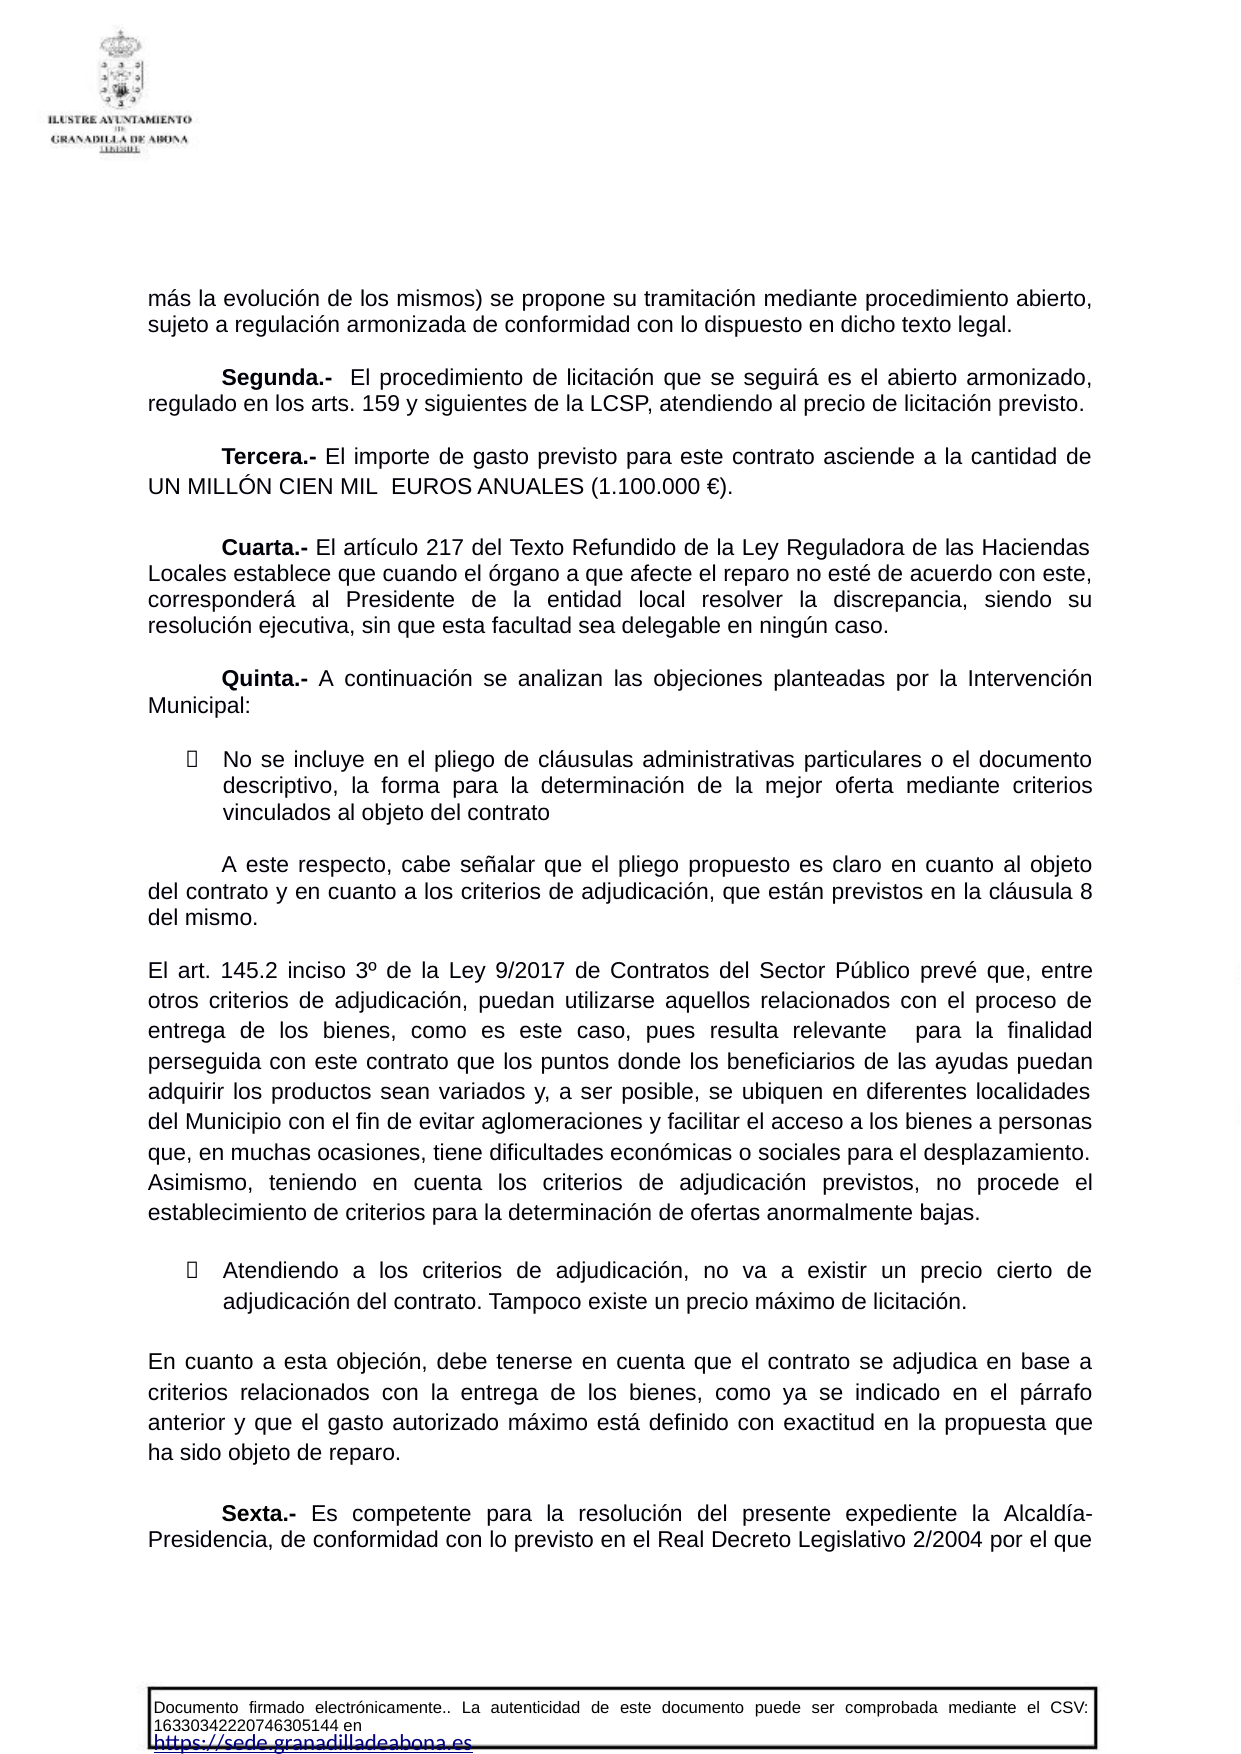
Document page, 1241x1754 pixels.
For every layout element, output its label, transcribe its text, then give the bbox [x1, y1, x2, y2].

text corresponderá al Presidente de la entidad local resolver la discrepancia, siendo su [148, 587, 1117, 613]
text descriptivo, la forma para la determinación de la mejor oferta mediante criterios [223, 773, 1117, 799]
text otros criterios de adjudicación, puedan utilizarse aquellos relacionados con el proceso de [148, 988, 1117, 1014]
text Tercera.- El importe de gasto previsto para este contrato asciende a la cantidad de [221, 444, 1118, 469]
text Asimismo, teniendo en cuenta los criterios de adjudicación previstos, no procede el [148, 1170, 1117, 1196]
text ha sido objeto de reparo. [148, 1440, 1117, 1466]
text del Municipio con el fin de evitar aglomeraciones y facilitar el acceso a los bienes a personas [148, 1109, 1117, 1135]
text para la finalidad [915, 1018, 1117, 1044]
text adquirir los productos sean variados y, a ser posible, se ubiquen en diferentes localidades [148, 1079, 1117, 1104]
text En cuanto a esta objeción, debe tenerse en cuenta que el contrato se adjudica en base a [148, 1349, 1117, 1375]
text del contrato y en cuanto a los criterios de adjudicación, que están previstos en la cláusula 8 [148, 879, 1117, 904]
text que, en muchas ocasiones, tiene dificultades económicas o sociales para el desplazamiento. [148, 1139, 1117, 1165]
text sujeto a regulación armonizada de conformidad con lo dispuesto en dicho texto legal. [148, 312, 1117, 337]
text resolución ejecutiva, sin que esta facultad sea delegable en ningún caso. [148, 613, 1117, 639]
text Quinta.- A continuación se analizan las objeciones planteadas por la Intervención [221, 666, 1117, 692]
text Municipal: [148, 693, 1117, 718]
text más la evolución de los mismos) se propone su tramitación mediante procedimiento abierto, [148, 286, 1117, 311]
text  [185, 744, 221, 773]
text Presidencia, de conformidad con lo previsto en el Real Decreto Legislativo 2/2004 por el que [148, 1527, 1117, 1553]
text Locales establece que cuando el órgano a que afecte el reparo no esté de acuerdo con este, [148, 561, 1117, 586]
text No se incluye en el pliego de cláusulas administrativas particulares o el documento [223, 747, 1117, 772]
text UN MILLÓN CIEN MIL EUROS ANUALES (1.100.000 €). [148, 474, 760, 499]
text El art. 145.2 inciso 3º de la Ley 9/2017 de Contratos del Sector Público prevé que, entre [148, 958, 1117, 983]
text regulado en los arts. 159 y siguientes de la LCSP, atendiendo al precio de licitación previsto. [148, 391, 1117, 417]
text perseguida con este contrato que los puntos donde los beneficiarios de las ayudas puedan [148, 1049, 1117, 1074]
text 16330342220746305144 en https://sede.granadilladeabona.es [153, 1717, 642, 1754]
text anterior y que el gasto autorizado máximo está definido con exactitud en la propuesta que [148, 1410, 1117, 1436]
text Segunda.- El procedimiento de licitación que se seguirá es el abierto armonizado, [221, 364, 1117, 390]
text Cuarta.- El artículo 217 del Texto Refundido de la Ley Reguladora de las Haciendas [221, 534, 1117, 560]
text criterios relacionados con la entrega de los bienes, como ya se indicado en el párrafo [148, 1379, 1117, 1405]
text adjudicación del contrato. Tampoco existe un precio máximo de licitación. [223, 1289, 1117, 1314]
text vinculados al objeto del contrato [223, 799, 1117, 825]
text entrega de los bienes, como es este caso, pues resulta relevante [148, 1018, 912, 1044]
text del mismo. [148, 905, 1117, 931]
text Atendiendo a los criterios de adjudicación, no va a existir un precio cierto de [223, 1258, 1117, 1284]
text  [185, 1256, 221, 1284]
text A este respecto, cabe señalar que el pliego propuesto es claro en cuanto al objeto [221, 852, 1117, 878]
text Sexta.- Es competente para la resolución del presente expediente la Alcaldía- [221, 1501, 1117, 1526]
text establecimiento de criterios para la determinación de ofertas anormalmente bajas. [148, 1200, 1117, 1226]
text Documento firmado electrónicamente.. La autenticidad de este documento puede ser comprobada mediante el CSV: [153, 1699, 1113, 1718]
